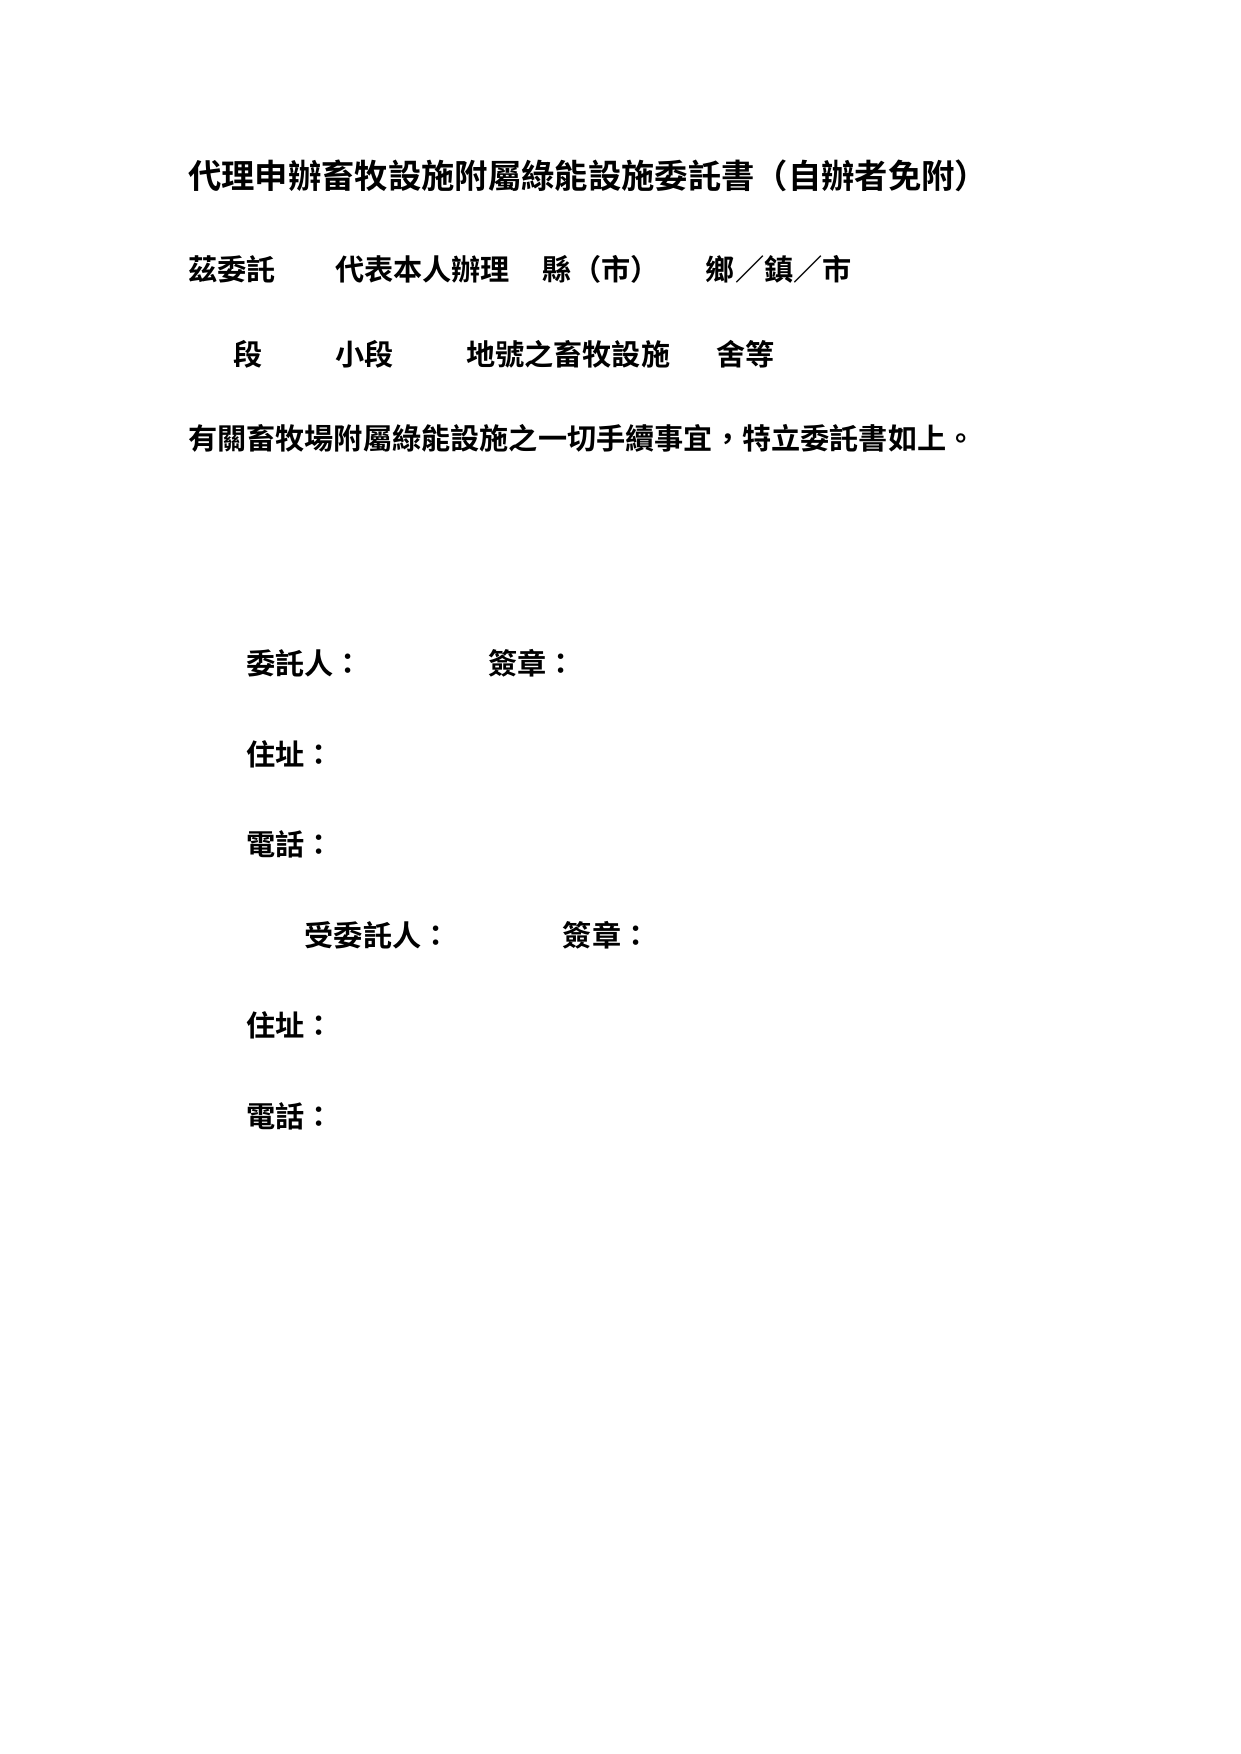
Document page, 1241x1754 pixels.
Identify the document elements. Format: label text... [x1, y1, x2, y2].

text 委託人： 簽章： [188, 641, 1052, 683]
text 段 小段 地號之畜牧設施 舍等 [188, 331, 1052, 373]
text 電話： [188, 822, 1052, 864]
text 代理申辦畜牧設施附屬綠能設施委託書（自辦者免附） [188, 150, 1052, 198]
text 住址： [188, 731, 1052, 773]
text 茲委託 代表本人辦理 縣（市） 鄉／鎮／市 [188, 246, 1052, 289]
text 受委託人： 簽章： [188, 912, 1052, 954]
text 有關畜牧場附屬綠能設施之一切手續事宜，特立委託書如上。 [188, 416, 1052, 458]
text 電話： [188, 1093, 1052, 1135]
text 住址： [188, 1003, 1052, 1045]
